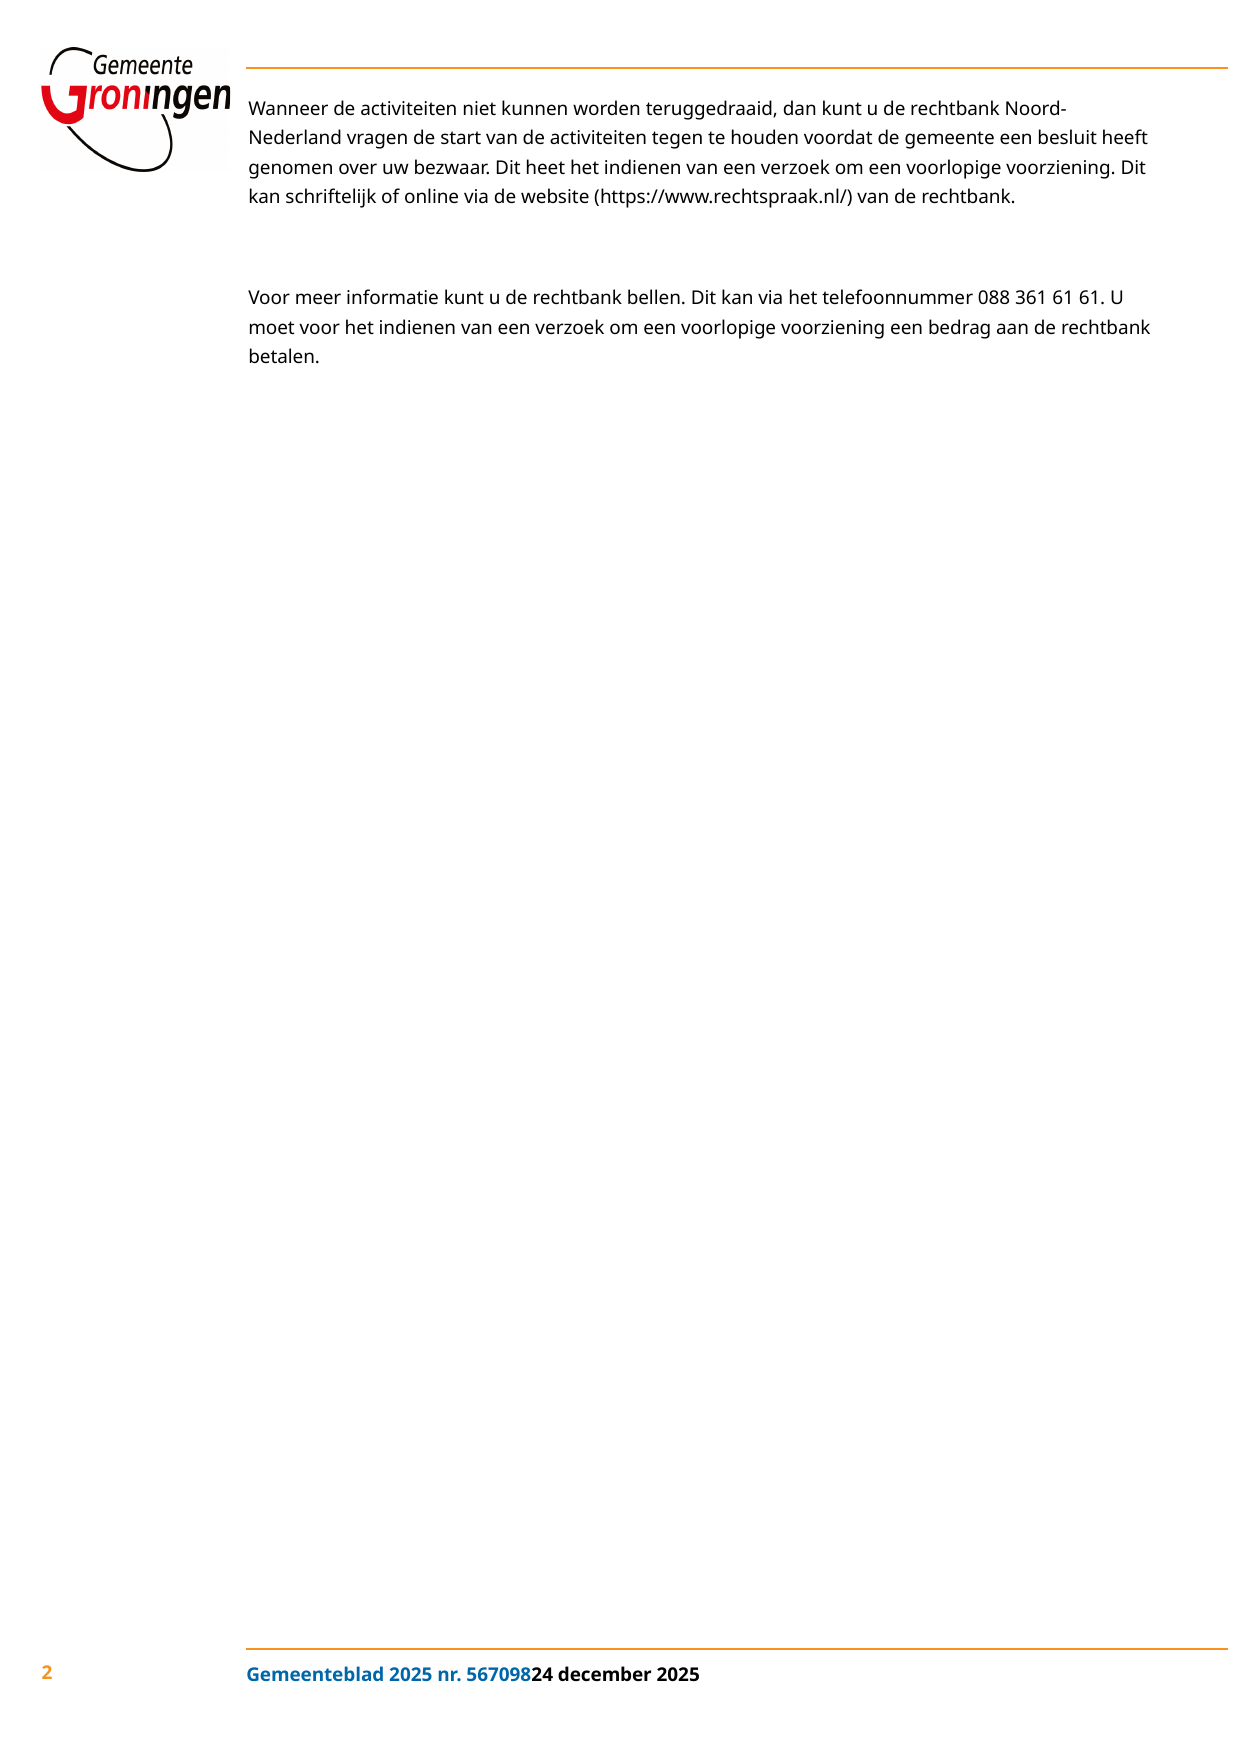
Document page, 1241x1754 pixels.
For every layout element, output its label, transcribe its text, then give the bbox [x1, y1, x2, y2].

text Wanneer de activiteiten niet kunnen worden teruggedraaid, dan kunt u de rechtbank Noord-Nederland vragen de start van de activiteiten tegen te houden voordat de gemeente een besluit heeft genomen over uw bezwaar. Dit heet het indienen van een verzoek om een voorlopige voorziening. Dit kan schriftelijk of online via de website (https://www.rechtspraak.nl/) van de rechtbank. [248, 95, 1152, 209]
picture [41, 47, 231, 172]
text Voor meer informatie kunt u de rechtbank bellen. Dit kan via het telefoonnummer 088 361 61 61. U moet voor het indienen van een verzoek om een voorlopige voorziening een bedrag aan de rechtbank betalen. [248, 284, 1152, 369]
